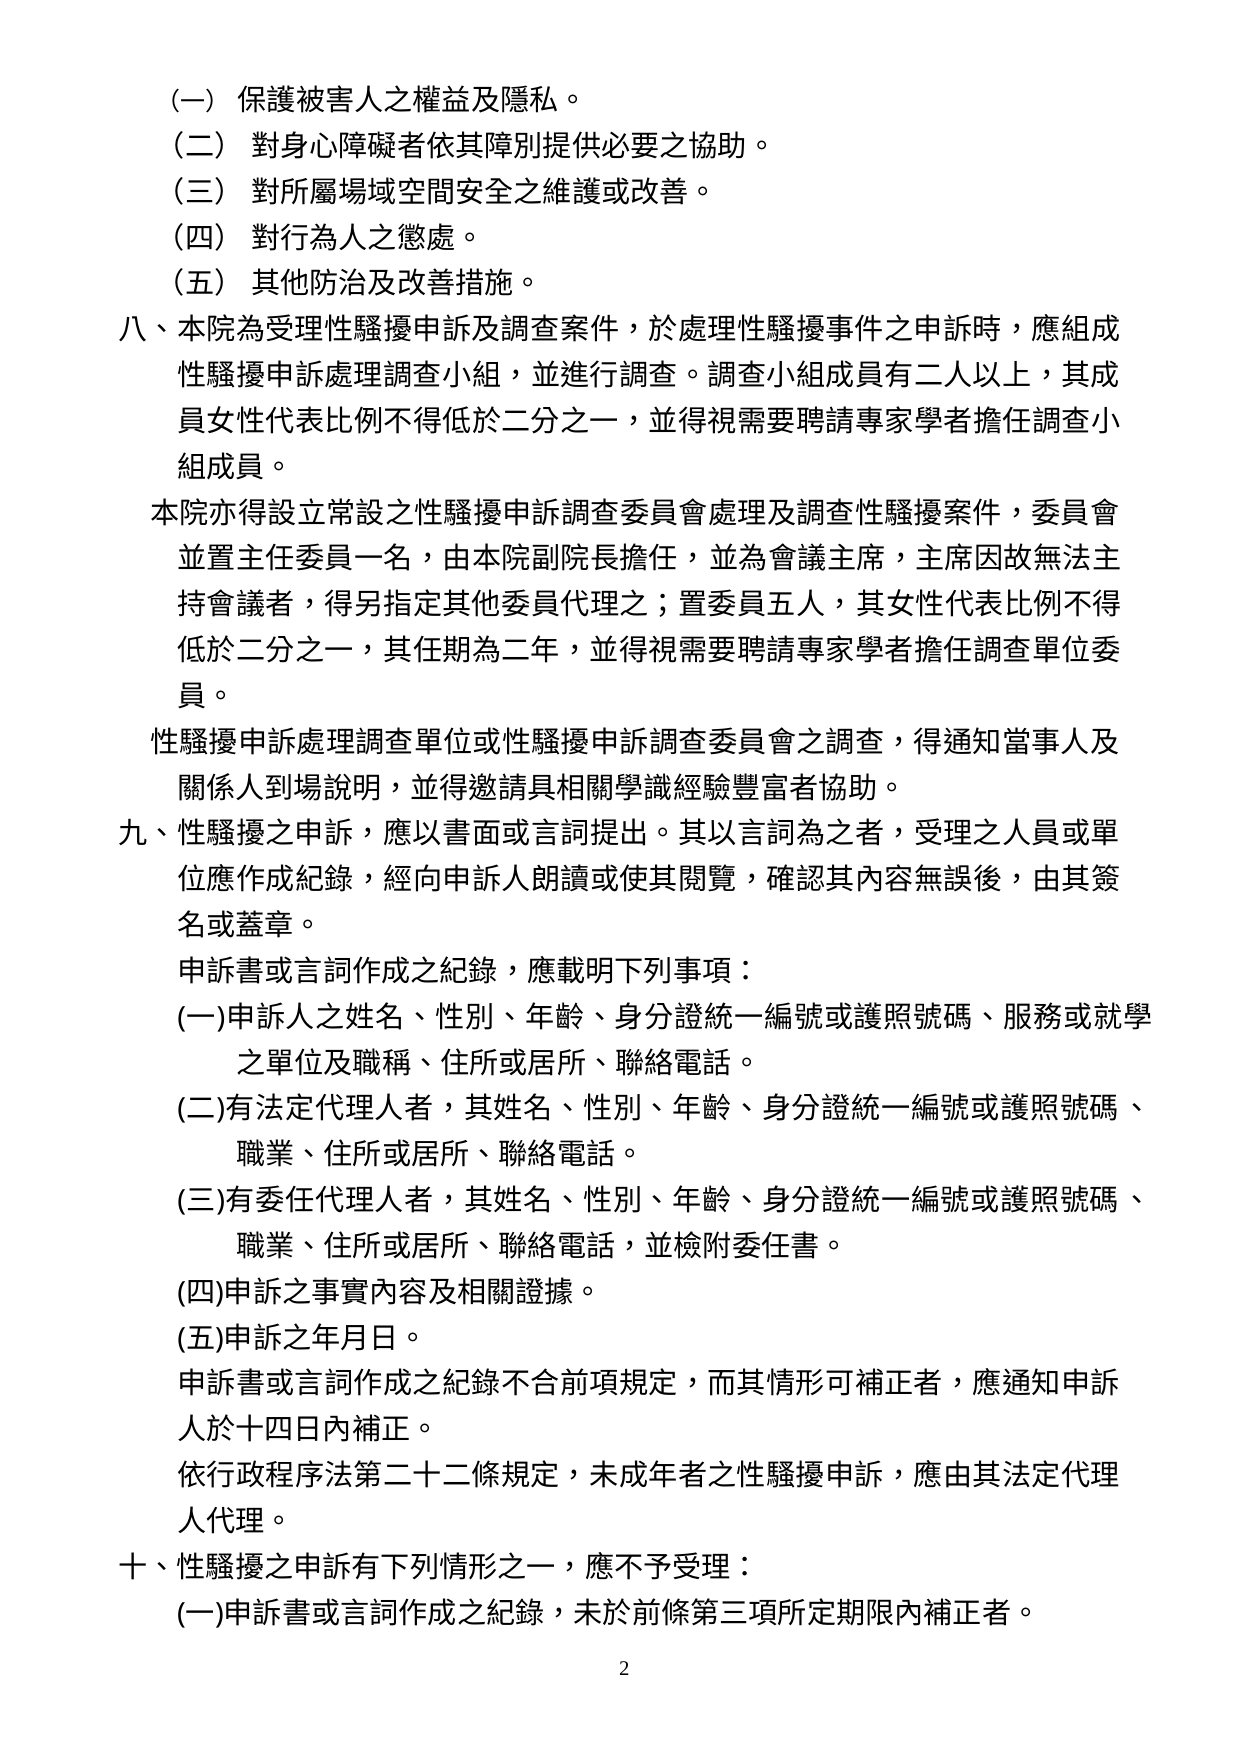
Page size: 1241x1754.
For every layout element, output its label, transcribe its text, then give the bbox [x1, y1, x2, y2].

text 性騷擾申訴處理調查單位或性騷擾申訴調查委員會之調查，得通知當事人及關係人到場說明，並得邀請具相關學識經驗豐富者協助。 [118, 716, 1122, 807]
text 本院亦得設立常設之性騷擾申訴調查委員會處理及調查性騷擾案件，委員會並置主任委員一名，由本院副院長擔任，並為會議主席，主席因故無法主持會議者，得另指定其他委員代理之；置委員五人，其女性代表比例不得低於二分之一，其任期為二年，並得視需要聘請專家學者擔任調查單位委員。 [118, 486, 1122, 716]
text (四)申訴之事實內容及相關證據。 [177, 1266, 1122, 1311]
list 對身心障礙者依其障別提供必要之協助。 [156, 120, 1122, 166]
text (一)申訴人之姓名、性別、年齡、身分證統一編號或護照號碼、服務或就學之單位及職稱、住所或居所、聯絡電話。 [177, 991, 1154, 1082]
text (二)有法定代理人者，其姓名、性別、年齡、身分證統一編號或護照號碼、職業、住所或居所、聯絡電話。 [177, 1082, 1122, 1174]
list 其他防治及改善措施。 [156, 257, 1122, 303]
list 對行為人之懲處。 [156, 211, 1122, 257]
text 十、性騷擾之申訴有下列情形之一，應不予受理： [118, 1541, 1122, 1586]
list 保護被害人之權益及隱私。 [156, 74, 1122, 120]
text 八、本院為受理性騷擾申訴及調查案件，於處理性騷擾事件之申訴時，應組成性騷擾申訴處理調查小組，並進行調查。調查小組成員有二人以上，其成員女性代表比例不得低於二分之一，並得視需要聘請專家學者擔任調查小組成員。 [118, 303, 1122, 486]
text (三)有委任代理人者，其姓名、性別、年齡、身分證統一編號或護照號碼、職業、住所或居所、聯絡電話，並檢附委任書。 [177, 1174, 1122, 1266]
text 九、性騷擾之申訴，應以書面或言詞提出。其以言詞為之者，受理之人員或單位應作成紀錄，經向申訴人朗讀或使其閱覽，確認其內容無誤後，由其簽名或蓋章。 [118, 807, 1122, 945]
text (一)申訴書或言詞作成之紀錄，未於前條第三項所定期限內補正者。 [177, 1586, 1122, 1632]
list 對所屬場域空間安全之維護或改善。 [156, 166, 1122, 211]
text 申訴書或言詞作成之紀錄，應載明下列事項： [177, 945, 1122, 991]
text 依行政程序法第二十二條規定，未成年者之性騷擾申訴，應由其法定代理人代理。 [177, 1449, 1122, 1541]
text (五)申訴之年月日。 [177, 1311, 1122, 1357]
text 申訴書或言詞作成之紀錄不合前項規定，而其情形可補正者，應通知申訴人於十四日內補正。 [177, 1357, 1122, 1449]
